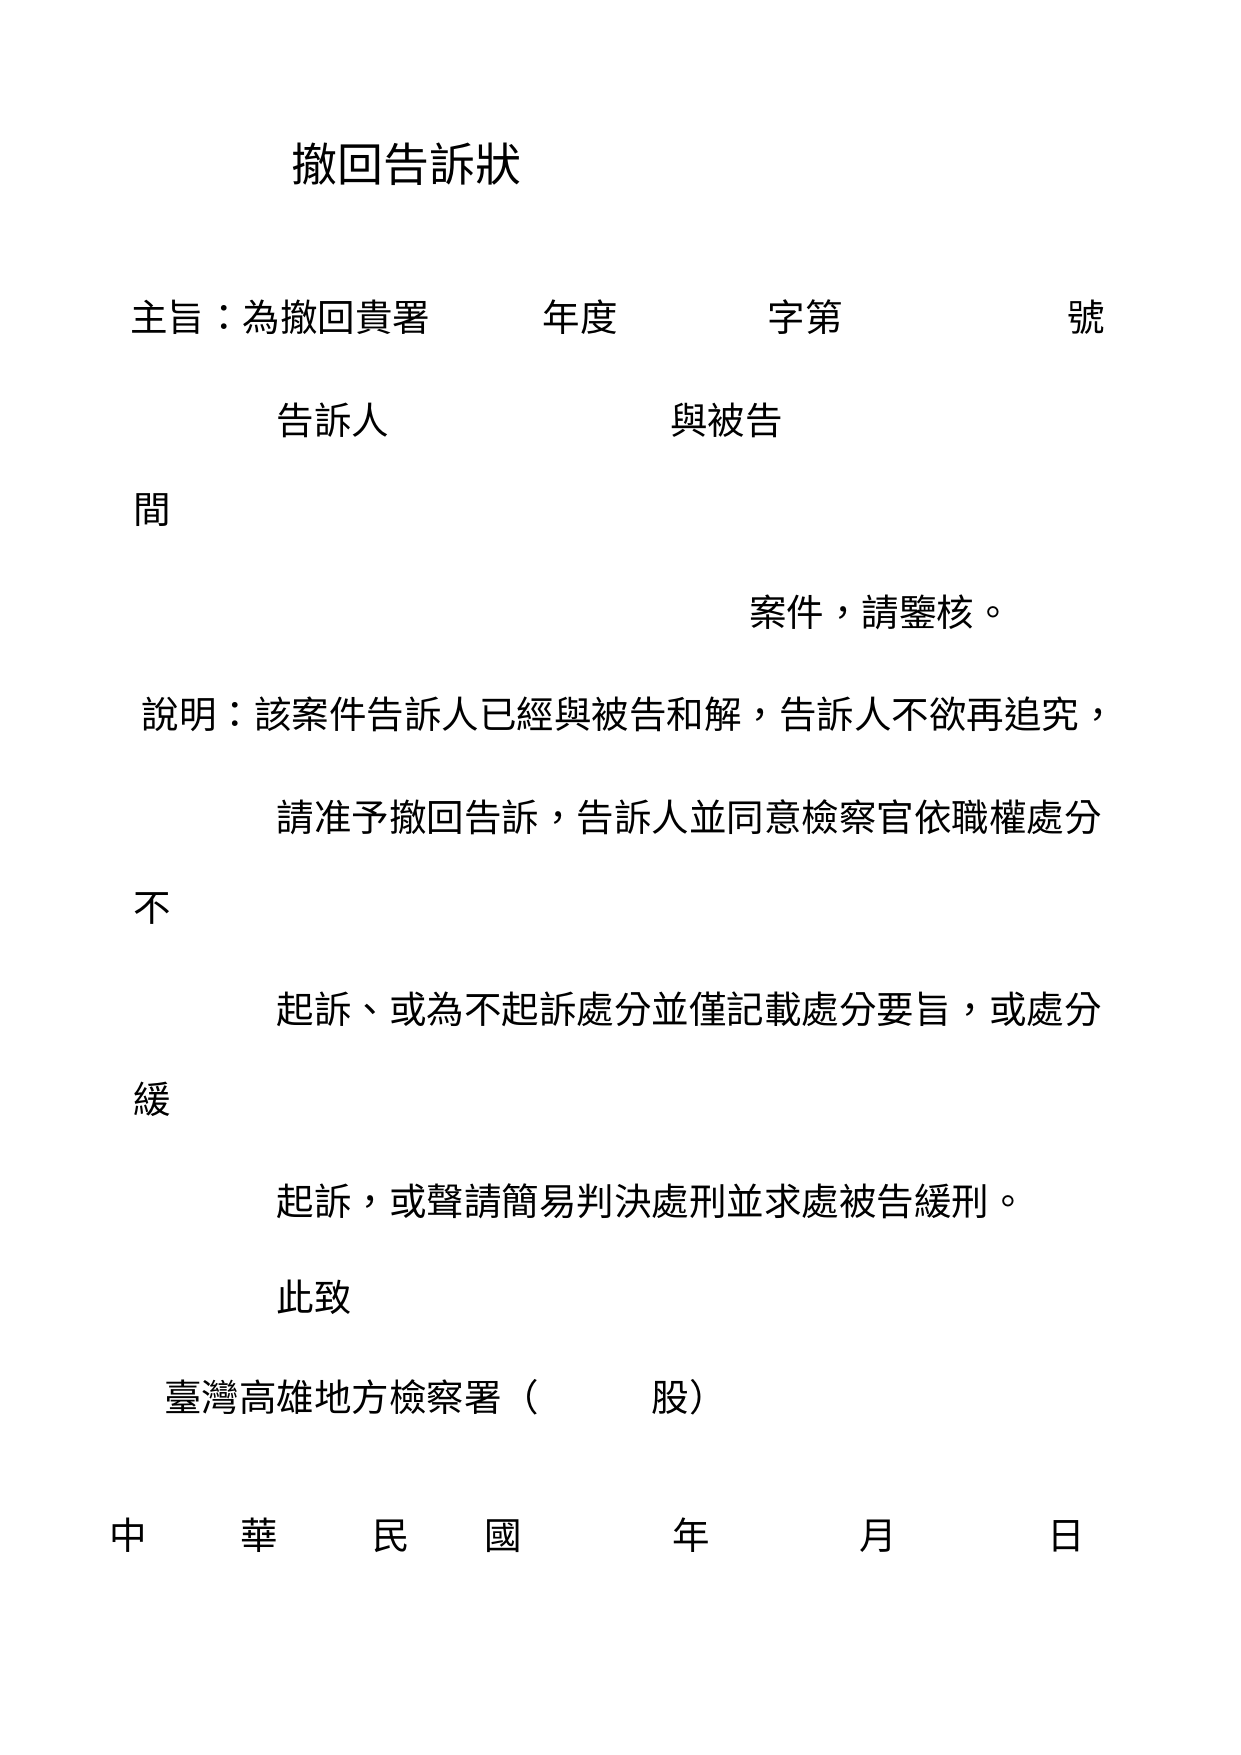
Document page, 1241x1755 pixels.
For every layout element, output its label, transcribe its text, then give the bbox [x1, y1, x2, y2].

text 撤回告訴狀 [74, 133, 1122, 193]
text 請准予撤回告訴，告訴人並同意檢察官依職權處分不 [74, 760, 1122, 939]
text 案件，請鑒核。 [74, 555, 1122, 644]
text 起訴、或為不起訴處分並僅記載處分要旨，或處分緩 [74, 952, 1122, 1131]
text 說明：該案件告訴人已經與被告和解，告訴人不欲再追究， [74, 657, 1122, 747]
text 臺灣高雄地方檢察署（ 股） [74, 1340, 1122, 1429]
text 告訴人 與被告 間 [74, 363, 1122, 542]
text 起訴，或聲請簡易判決處刑並求處被告緩刑。 [74, 1144, 1122, 1233]
text 中 華 民 國 年 月 日 [74, 1494, 1122, 1563]
text 此致 [74, 1240, 1122, 1329]
text 主旨：為撤回貴署 年度 字第 號 [74, 260, 1122, 350]
